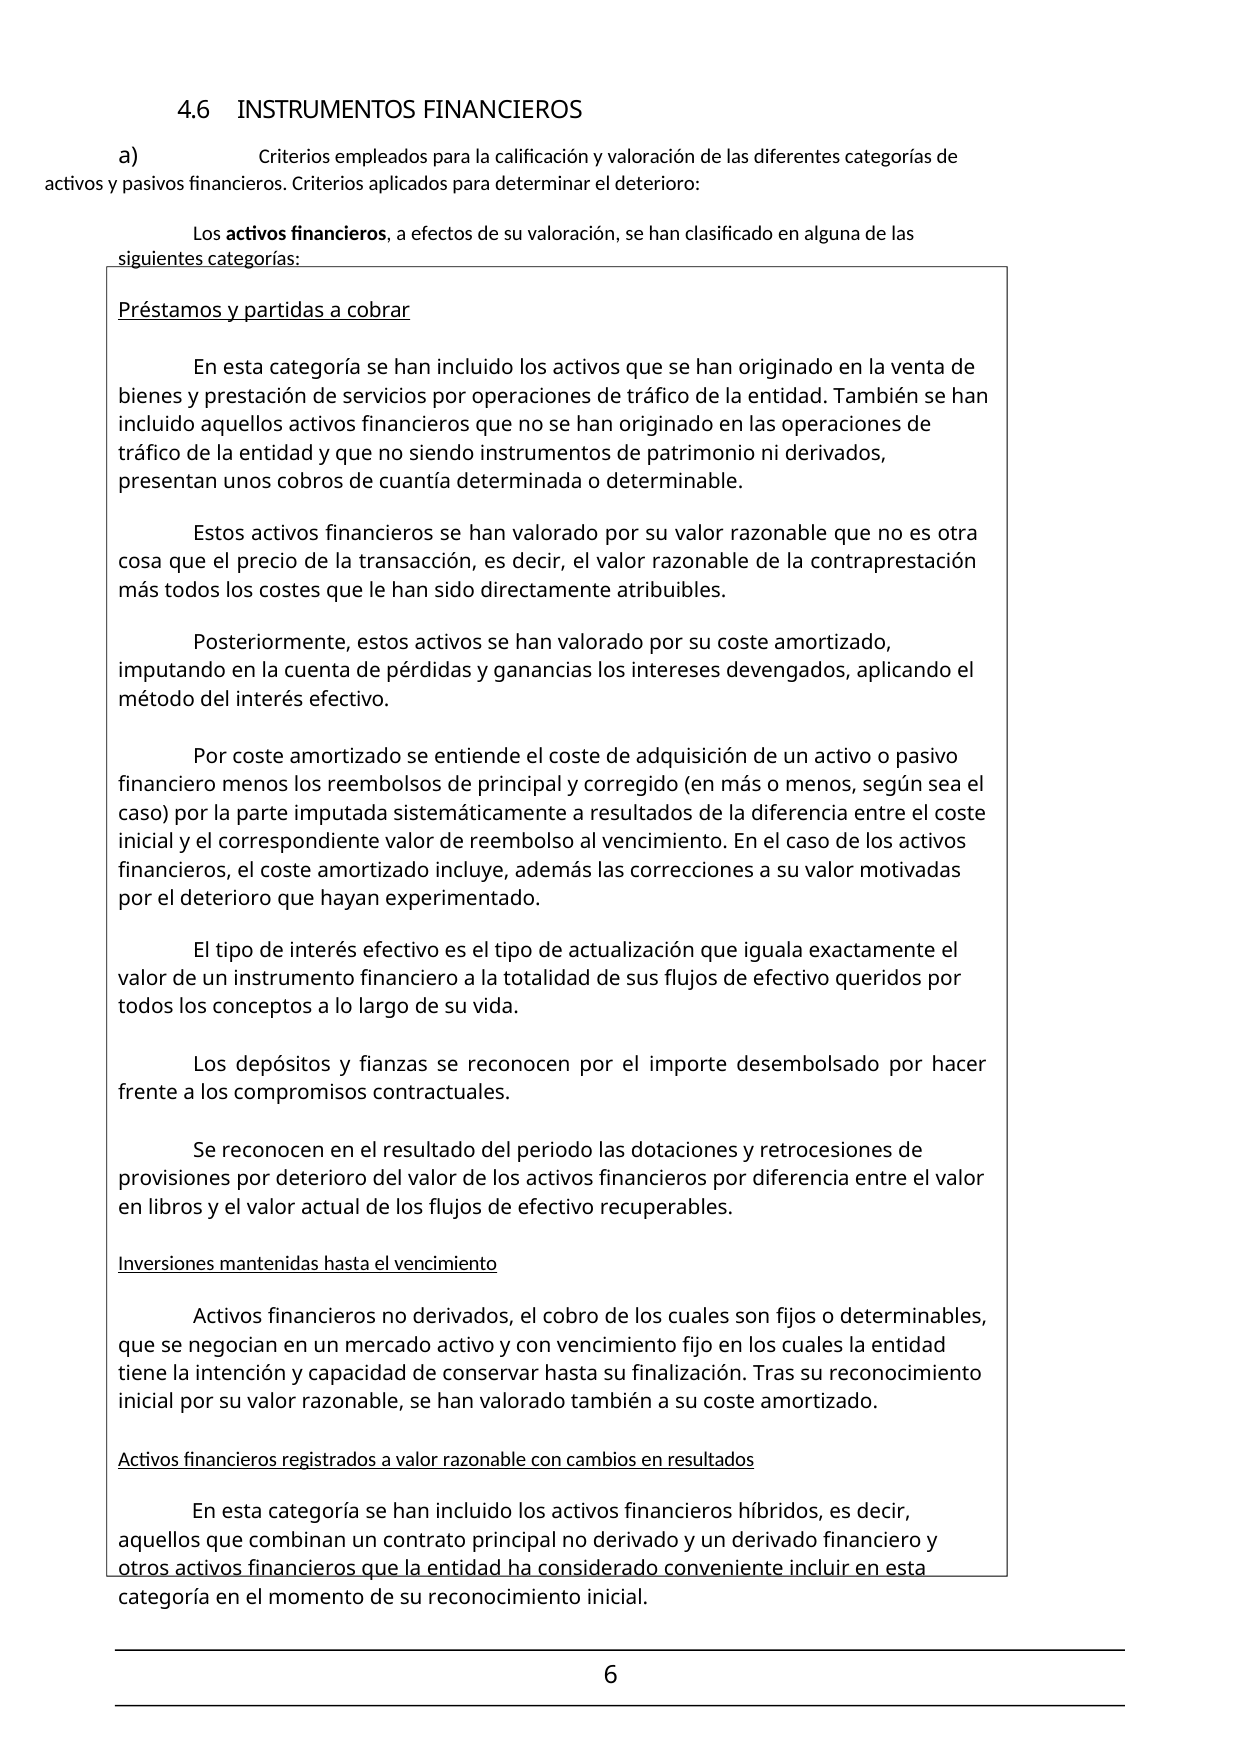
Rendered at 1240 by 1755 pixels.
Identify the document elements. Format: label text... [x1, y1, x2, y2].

text Los depósitos y fianzas se reconocen por el importe desembolsado por hacer frente a los compromisos contractuales. [118, 1049, 986, 1106]
text Se reconocen en el resultado del periodo las dotaciones y retrocesiones de provisiones por deterioro del valor de los activos financieros por diferencia entre el valor en libros y el valor actual de los flujos de efectivo recuperables. [118, 1135, 987, 1220]
list INSTRUMENTOS FINANCIEROS [177, 92, 1151, 126]
list Criterios empleados para la calificación y valoración de las diferentes categorías de activos y pasivos financieros. Criterios aplicados para determinar el deterioro: [44, 139, 997, 196]
text categoría en el momento de su reconocimiento inicial. [118, 1577, 994, 1610]
text El tipo de interés efectivo es el tipo de actualización que iguala exactamente el valor de un instrumento financiero a la totalidad de sus flujos de efectivo queridos por todos los conceptos a lo largo de su vida. [118, 935, 987, 1020]
text Activos financieros no derivados, el cobro de los cuales son fijos o determinables, que se negocian en un mercado activo y con vencimiento fijo en los cuales la entidad tiene la intención y capacidad de conservar hasta su finalización. Tras su reconocimiento inicial por su valor razonable, se han valorado también a su coste amortizado. [118, 1301, 995, 1415]
text Estos activos financieros se han valorado por su valor razonable que no es otra cosa que el precio de la transacción, es decir, el valor razonable de la contraprestación más todos los costes que le han sido directamente atribuibles. [118, 518, 979, 603]
text Activos financieros registrados a valor razonable con cambios en resultados [118, 1446, 1006, 1471]
text En esta categoría se han incluido los activos que se han originado en la venta de bienes y prestación de servicios por operaciones de tráfico de la entidad. También se han incluido aquellos activos financieros que no se han originado en las operaciones de tráfico de la entidad y que no siendo instrumentos de patrimonio ni derivados, presentan unos cobros de cuantía determinada o determinable. [118, 352, 990, 494]
text En esta categoría se han incluido los activos financieros híbridos, es decir, aquellos que combinan un contrato principal no derivado y un derivado financiero y otros activos financieros que la entidad ha considerado conveniente incluir en esta [118, 1497, 994, 1575]
text Inversiones mantenidas hasta el vencimiento [118, 1250, 1006, 1276]
text [1008, 295, 1151, 323]
text Por coste amortizado se entiende el coste de adquisición de un activo o pasivo financiero menos los reembolsos de principal y corregido (en más o menos, según sea el caso) por la parte imputada sistemáticamente a resultados de la diferencia entre el coste inicial y el correspondiente valor de reembolso al vencimiento. En el caso de los activos financieros, el coste amortizado incluye, además las correcciones a su valor motivadas por el deterioro que hayan experimentado. [118, 741, 996, 912]
text Posteriormente, estos activos se han valorado por su coste amortizado, imputando en la cuenta de pérdidas y ganancias los intereses devengados, aplicando el método del interés efectivo. [118, 627, 995, 712]
text [1008, 1250, 1151, 1276]
text Préstamos y partidas a cobrar [118, 295, 1006, 323]
text [1008, 1446, 1151, 1471]
text Los activos financieros, a efectos de su valoración, se han clasificado en alguna de las siguientes categorías: [118, 220, 990, 266]
